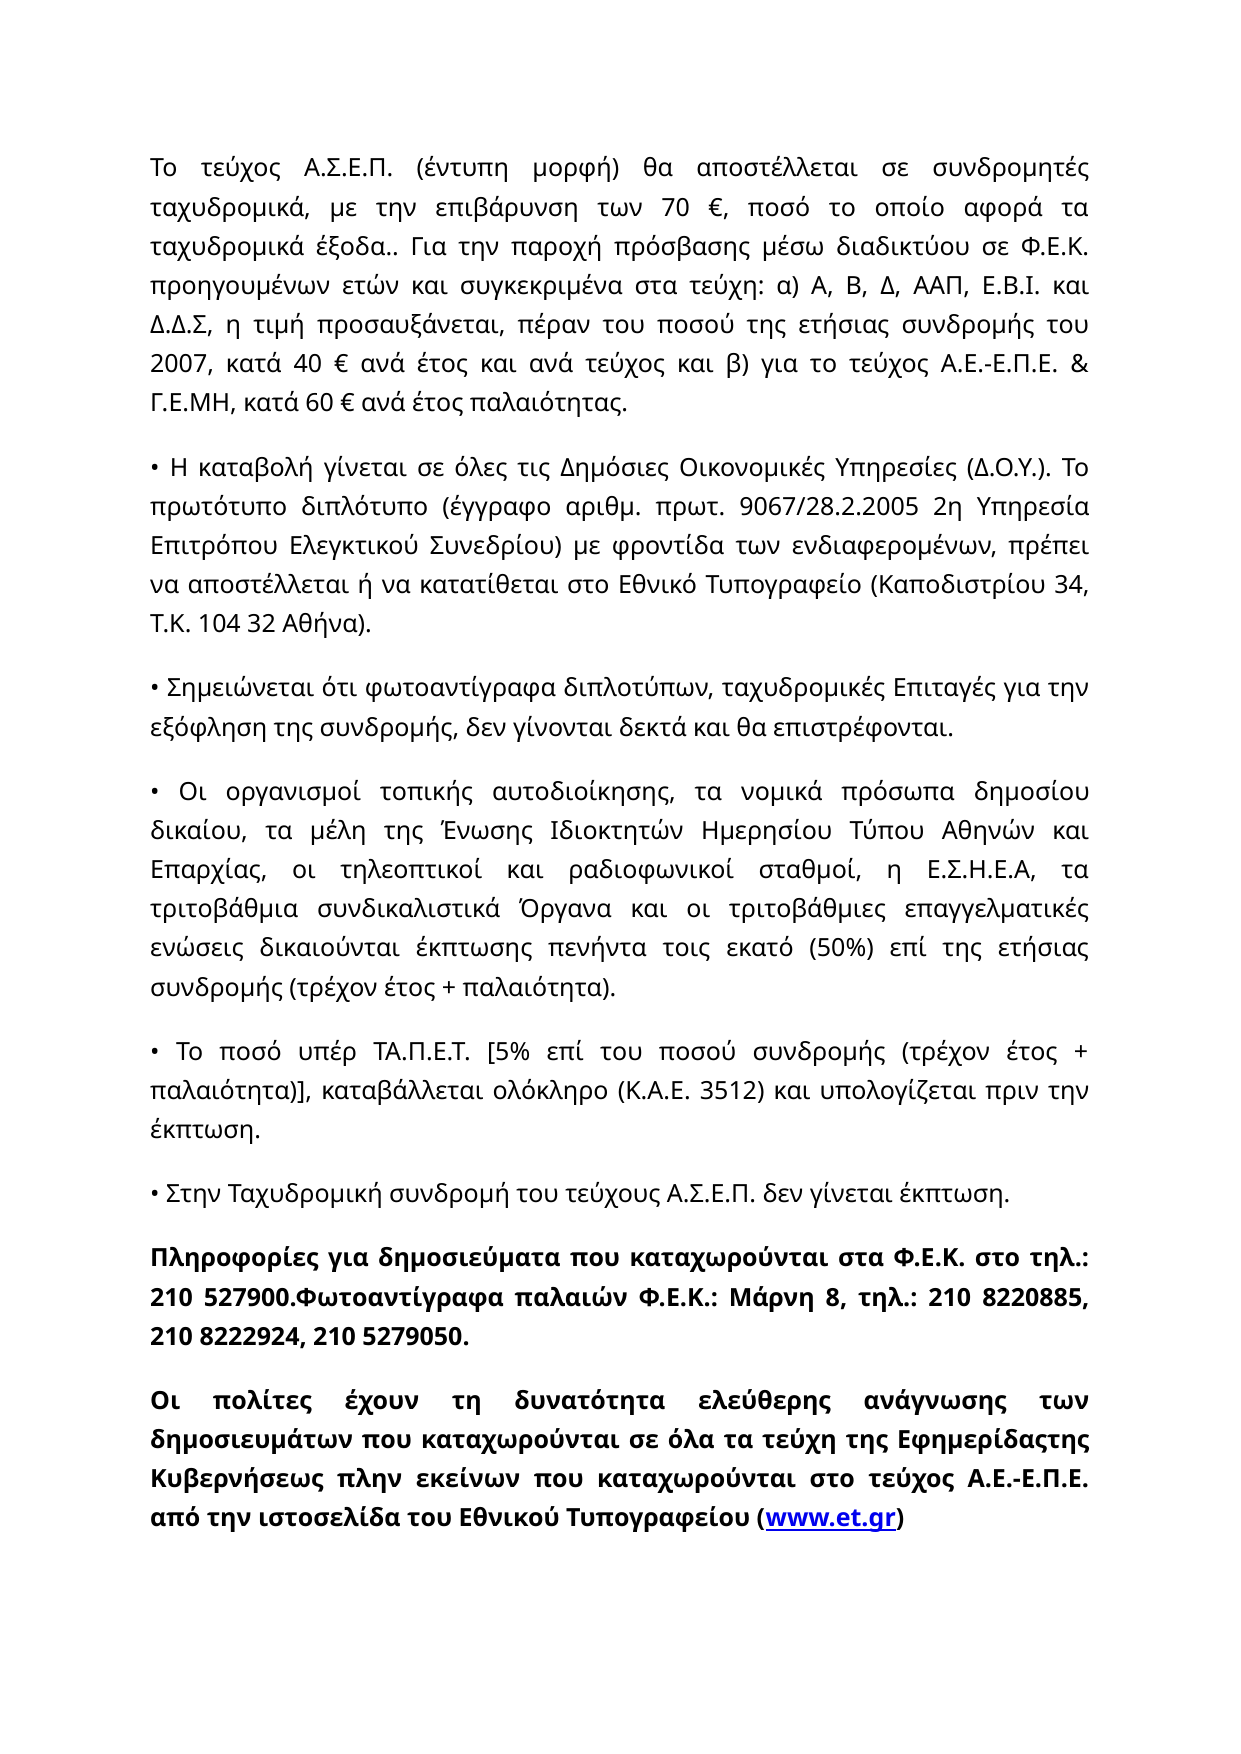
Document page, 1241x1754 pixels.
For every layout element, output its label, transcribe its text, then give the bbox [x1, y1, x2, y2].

text • Το ποσό υπέρ ΤΑ.Π.Ε.Τ. [5% επί του ποσού συνδρομής (τρέχον έτος + παλαιότητα)], καταβάλλεται ολόκληρο (Κ.Α.Ε. 3512) και υπολογίζεται πριν την έκπτωση. [150, 1033, 1090, 1146]
text • Οι οργανισμοί τοπικής αυτοδιοίκησης, τα νομικά πρόσωπα δημοσίου δικαίου, τα μέλη της Ένωσης Ιδιοκτητών Ημερησίου Τύπου Αθηνών και Επαρχίας, οι τηλεοπτικοί και ραδιοφωνικοί σταθμοί, η Ε.Σ.Η.Ε.Α, τα τριτοβάθμια συνδικαλιστικά Όργανα και οι τριτοβάθμιες επαγγελματικές ενώσεις δικαιούνται έκπτωσης πενήντα τοις εκατό (50%) επί της ετήσιας συνδρομής (τρέχον έτος + παλαιότητα). [150, 773, 1090, 1003]
text • Στην Ταχυδρομική συνδρομή του τεύχους Α.Σ.Ε.Π. δεν γίνεται έκπτωση. [150, 1176, 1090, 1210]
text • Η καταβολή γίνεται σε όλες τις Δημόσιες Οικονομικές Υπηρεσίες (Δ.Ο.Υ.). Το πρωτότυπο διπλότυπο (έγγραφο αριθμ. πρωτ. 9067/28.2.2005 2η Υπηρεσία Επιτρόπου Ελεγκτικού Συνεδρίου) με φροντίδα των ενδιαφερομένων, πρέπει να αποστέλλεται ή να κατατίθεται στο Εθνικό Τυπογραφείο (Καποδιστρίου 34, Τ.Κ. 104 32 Αθήνα). [150, 449, 1090, 640]
text Πληροφορίες για δημοσιεύματα που καταχωρούνται στα Φ.Ε.Κ. στο τηλ.: 210 527900.Φωτοαντίγραφα παλαιών Φ.Ε.Κ.: Μάρνη 8, τηλ.: 210 8220885, 210 8222924, 210 5279050. [150, 1240, 1090, 1352]
text • Σημειώνεται ότι φωτοαντίγραφα διπλοτύπων, ταχυδρομικές Επιταγές για την εξόφληση της συνδρομής, δεν γίνονται δεκτά και θα επιστρέφονται. [150, 670, 1090, 743]
text Οι πολίτες έχουν τη δυνατότητα ελεύθερης ανάγνωσης των δημοσιευμάτων που καταχωρούνται σε όλα τα τεύχη της Εφημερίδαςτης Κυβερνήσεως πλην εκείνων που καταχωρούνται στο τεύχος Α.Ε.-Ε.Π.Ε. από την ιστοσελίδα του Εθνικού Τυπογραφείου (www.et.gr) [150, 1382, 1090, 1534]
text Το τεύχος Α.Σ.Ε.Π. (έντυπη μορφή) θα αποστέλλεται σε συνδρομητές ταχυδρομικά, με την επιβάρυνση των 70 €, ποσό το οποίο αφορά τα ταχυδρομικά έξοδα.. Για την παροχή πρόσβασης μέσω διαδικτύου σε Φ.Ε.Κ. προηγουμένων ετών και συγκεκριμένα στα τεύχη: α) Α, Β, Δ, ΑΑΠ, Ε.Β.Ι. και Δ.Δ.Σ, η τιμή προσαυξάνεται, πέραν του ποσού της ετήσιας συνδρομής του 2007, κατά 40 € ανά έτος και ανά τεύχος και β) για το τεύχος Α.Ε.-Ε.Π.Ε. & Γ.Ε.ΜΗ, κατά 60 € ανά έτος παλαιότητας. [150, 150, 1090, 419]
